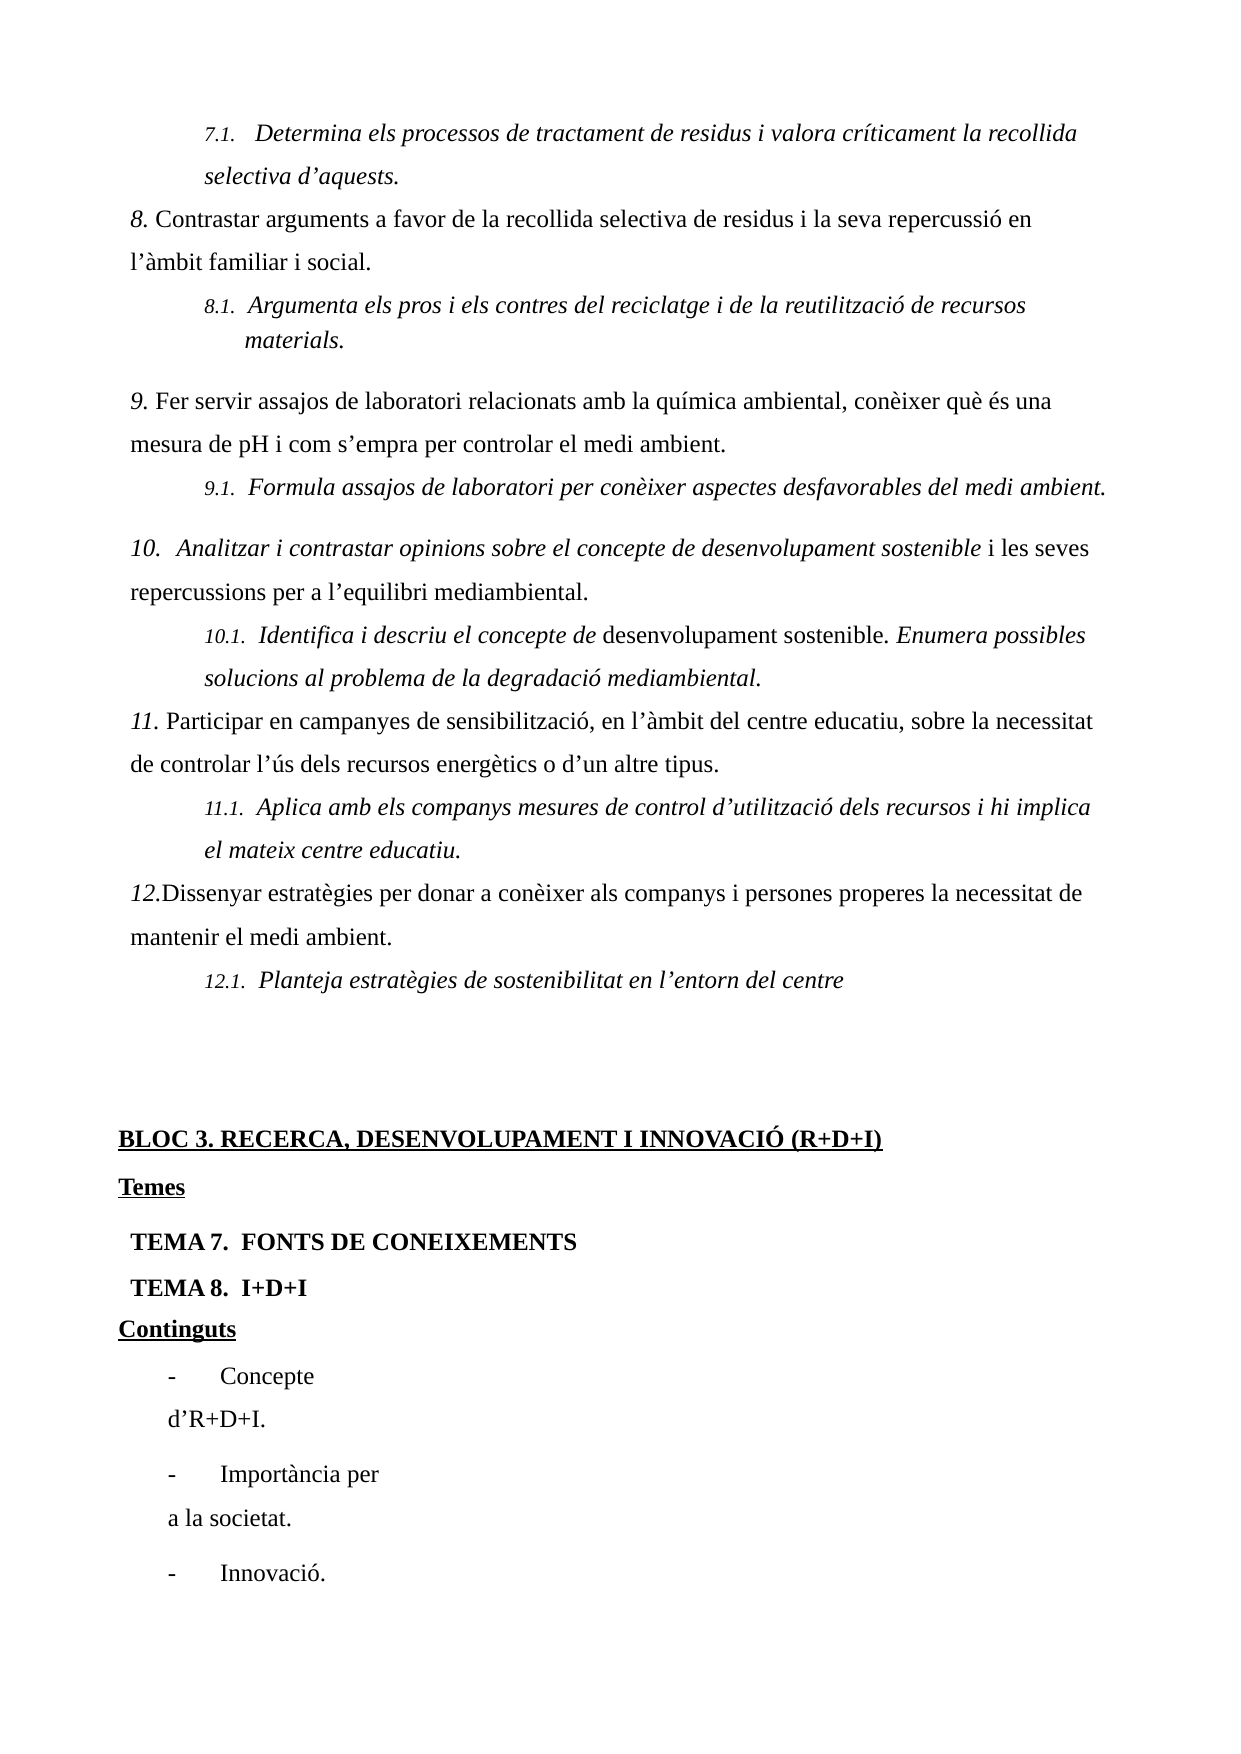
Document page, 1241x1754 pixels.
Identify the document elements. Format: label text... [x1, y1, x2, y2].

text 11. Participar en campanyes de sensibilització, en l’àmbit del centre educatiu, sobre la necessitat de controlar l’ús dels recursos energètics o d’un altre tipus. [130, 706, 1110, 778]
text 7.1. Determina els processos de tractament de residus i valora críticament la recollida selectiva d’aquests. [204, 118, 1108, 190]
text 11.1. Aplica amb els companys mesures de control d’utilització dels recursos i hi implica el mateix centre educatiu. [204, 792, 1108, 864]
text 10. Analitzar i contrastar opinions sobre el concepte de desenvolupament sostenible i les seves repercussions per a l’equilibri mediambiental. [130, 533, 1111, 605]
subtitle Continguts [118, 1314, 1122, 1343]
text TEMA 7. FONTS DE CONEIXEMENTS [130, 1227, 1122, 1256]
text - Concepte d’R+D+I. [168, 1361, 391, 1433]
text 8.1. Argumenta els pros i els contres del reciclatge i de la reutilització de recursos materials. [204, 291, 1122, 354]
text 9.1. Formula assajos de laboratori per conèixer aspectes desfavorables del medi ambient. [204, 472, 1122, 501]
text 12.1. Planteja estratègies de sostenibilitat en l’entorn del centre [204, 965, 1122, 993]
text 8. Contrastar arguments a favor de la recollida selectiva de residus i la seva repercussió en l’àmbit familiar i social. [130, 204, 1110, 276]
text 10.1. Identifica i descriu el concepte de desenvolupament sostenible. Enumera possibles solucions al problema de la degradació mediambiental. [204, 620, 1109, 692]
text 9. Fer servir assajos de laboratori relacionats amb la química ambiental, conèixer què és una mesura de pH i com s’empra per controlar el medi ambient. [130, 386, 1109, 458]
subtitle BLOC 3. RECERCA, DESENVOLUPAMENT I INNOVACIÓ (R+D+I) [118, 1124, 1122, 1153]
text - Importància per a la societat. [168, 1459, 391, 1531]
text 12.Dissenyar estratègies per donar a conèixer als companys i persones properes la necessitat de mantenir el medi ambient. [130, 878, 1109, 950]
subtitle Temes [118, 1172, 1122, 1200]
text - Innovació. [168, 1558, 391, 1587]
text TEMA 8. I+D+I [130, 1273, 1122, 1302]
